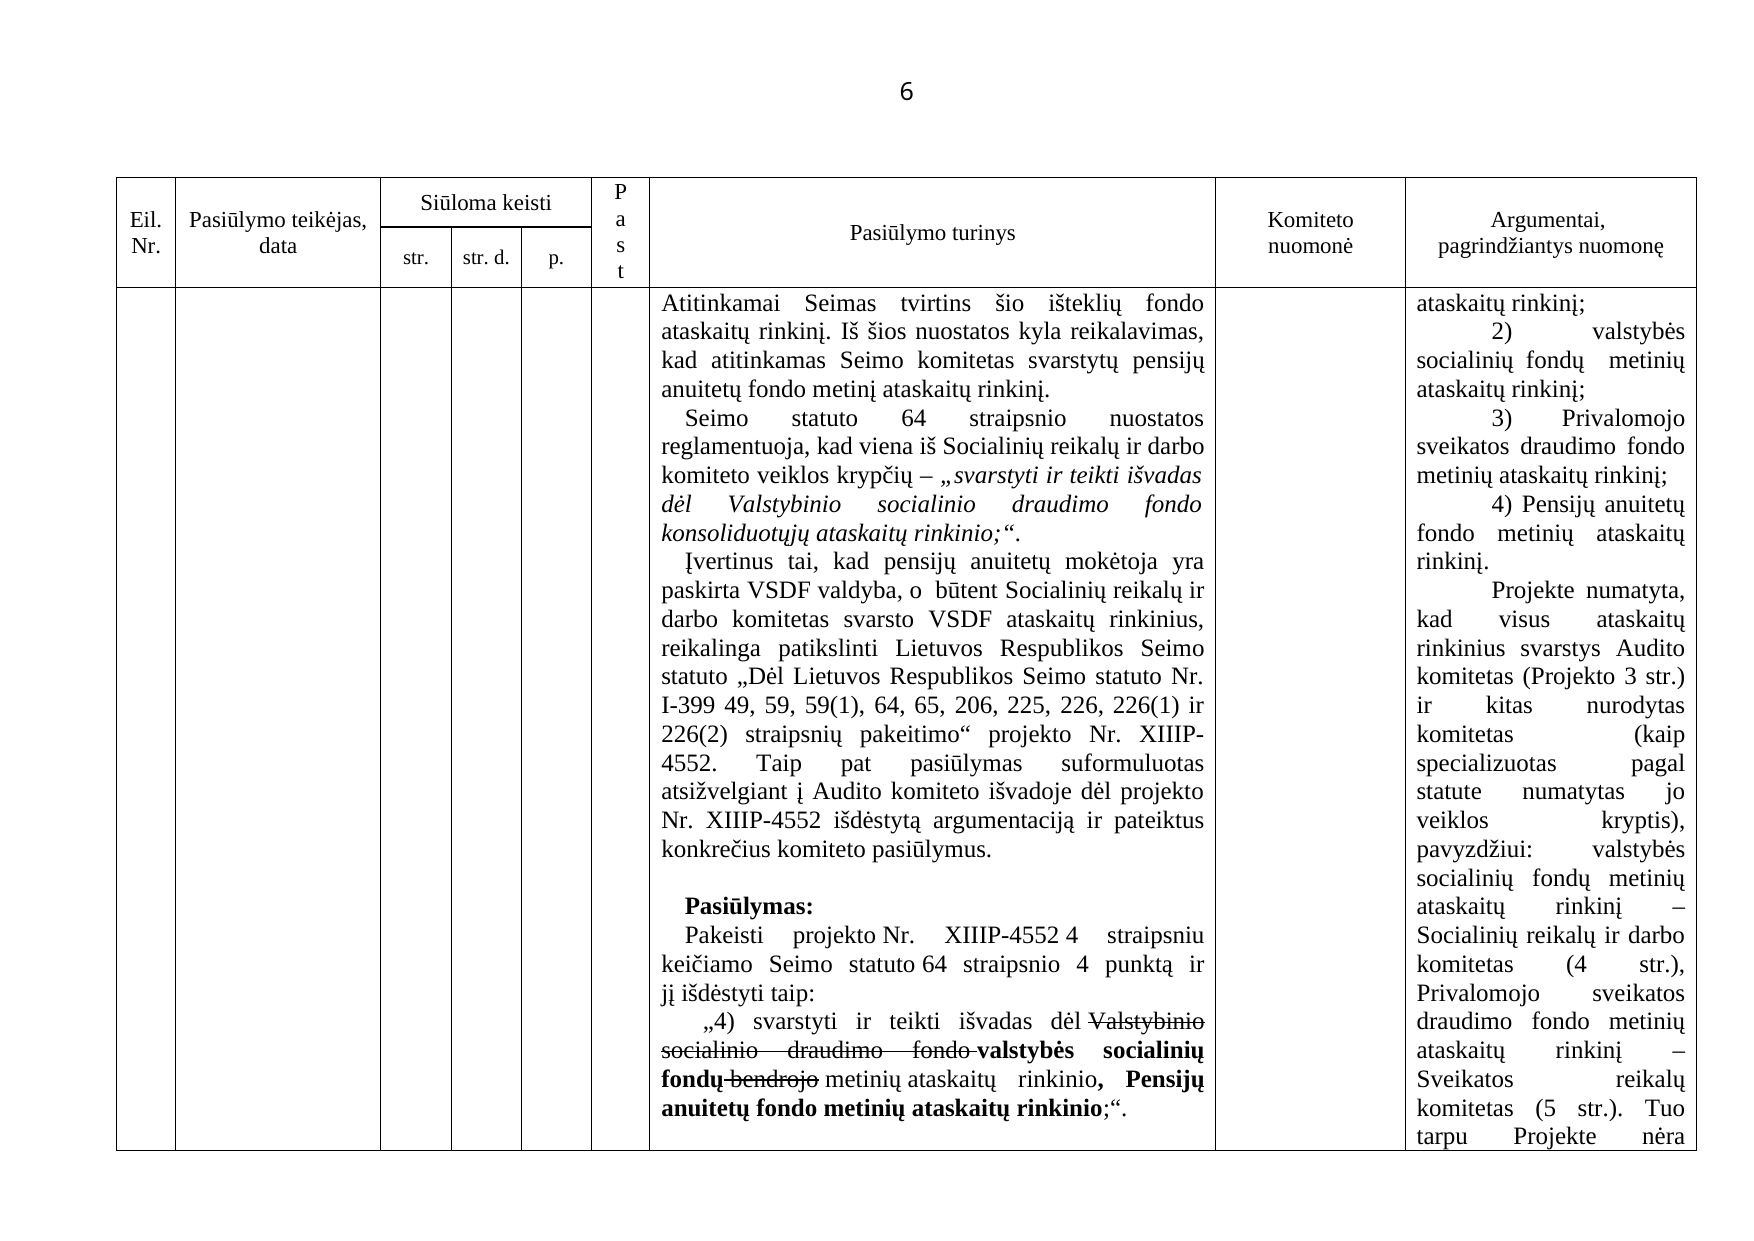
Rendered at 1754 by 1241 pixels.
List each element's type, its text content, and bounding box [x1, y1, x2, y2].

table_header Pastabos [592, 178, 649, 287]
table_cell [452, 288, 521, 1150]
table_cell [117, 288, 175, 1150]
table_header Pasiūlymo turinys [650, 178, 1215, 287]
table_cell p. [522, 228, 591, 287]
table_cell Atitinkamai Seimas tvirtins šio išteklių fondo ataskaitų rinkinį. Iš šios nuostatos kyla reikalavimas, kad atitinkamas Seimo komitetas svarstytų pensijų anuitetų fondo metinį ataskaitų rinkinį. Seimo statuto 64 straipsnio nuostatos reglamentuoja, kad viena iš Socialinių reikalų ir darbo komiteto veiklos krypčių – „svarstyti ir teikti išvadas dėl Valstybinio socialinio draudimo fondo konsoliduotųjų ataskaitų rinkinio;“. Įvertinus tai, kad pensijų anuitetų mokėtoja yra paskirta VSDF valdyba, o būtent Socialinių reikalų ir darbo komitetas svarsto VSDF ataskaitų rinkinius, reikalinga patikslinti Lietuvos Respublikos Seimo statuto „Dėl Lietuvos Respublikos Seimo statuto Nr. I-399 49, 59, 59(1), 64, 65, 206, 225, 226, 226(1) ir 226(2) straipsnių pakeitimo“ projekto Nr. XIIIP-4552. Taip pat pasiūlymas suformuluotas atsižvelgiant į Audito komiteto išvadoje dėl projekto Nr. XIIIP-4552 išdėstytą argumentaciją ir pateiktus konkrečius komiteto pasiūlymus. Pasiūlymas: Pakeisti projekto Nr. XIIIP-4552 4 straipsniu keičiamo Seimo statuto 64 straipsnio 4 punktą ir jį išdėstyti taip: „4) svarstyti ir teikti išvadas dėl Valstybinio socialinio draudimo fondo valstybės socialinių fondų bendrojo metinių ataskaitų rinkinio, Pensijų anuitetų fondo metinių ataskaitų rinkinio;“. [650, 288, 1215, 1150]
table_cell [592, 288, 649, 1150]
table_cell [176, 288, 380, 1150]
table_cell [381, 288, 451, 1150]
table_header Pasiūlymo teikėjas, data [176, 178, 380, 287]
table_cell [1216, 288, 1405, 1150]
table_header Eil. Nr. [117, 178, 175, 287]
table_cell str. d. [452, 228, 521, 287]
table_header Siūloma keisti [381, 178, 591, 226]
table_cell str. [381, 228, 451, 287]
table_cell [522, 288, 591, 1150]
table_header Argumentai, pagrindžiantys nuomonę [1406, 178, 1696, 287]
table_cell ataskaitų rinkinį; 2) valstybės socialinių fondų metinių ataskaitų rinkinį; 3) Privalomojo sveikatos draudimo fondo metinių ataskaitų rinkinį; 4) Pensijų anuitetų fondo metinių ataskaitų rinkinį. Projekte numatyta, kad visus ataskaitų rinkinius svarstys Audito komitetas (Projekto 3 str.) ir kitas nurodytas komitetas (kaip specializuotas pagal statute numatytas jo veiklos kryptis), pavyzdžiui: valstybės socialinių fondų metinių ataskaitų rinkinį – Socialinių reikalų ir darbo komitetas (4 str.), Privalomojo sveikatos draudimo fondo metinių ataskaitų rinkinį – Sveikatos reikalų komitetas (5 str.). Tuo tarpu Projekte nėra [1406, 288, 1696, 1150]
table_header Komiteto nuomonė [1216, 178, 1405, 287]
